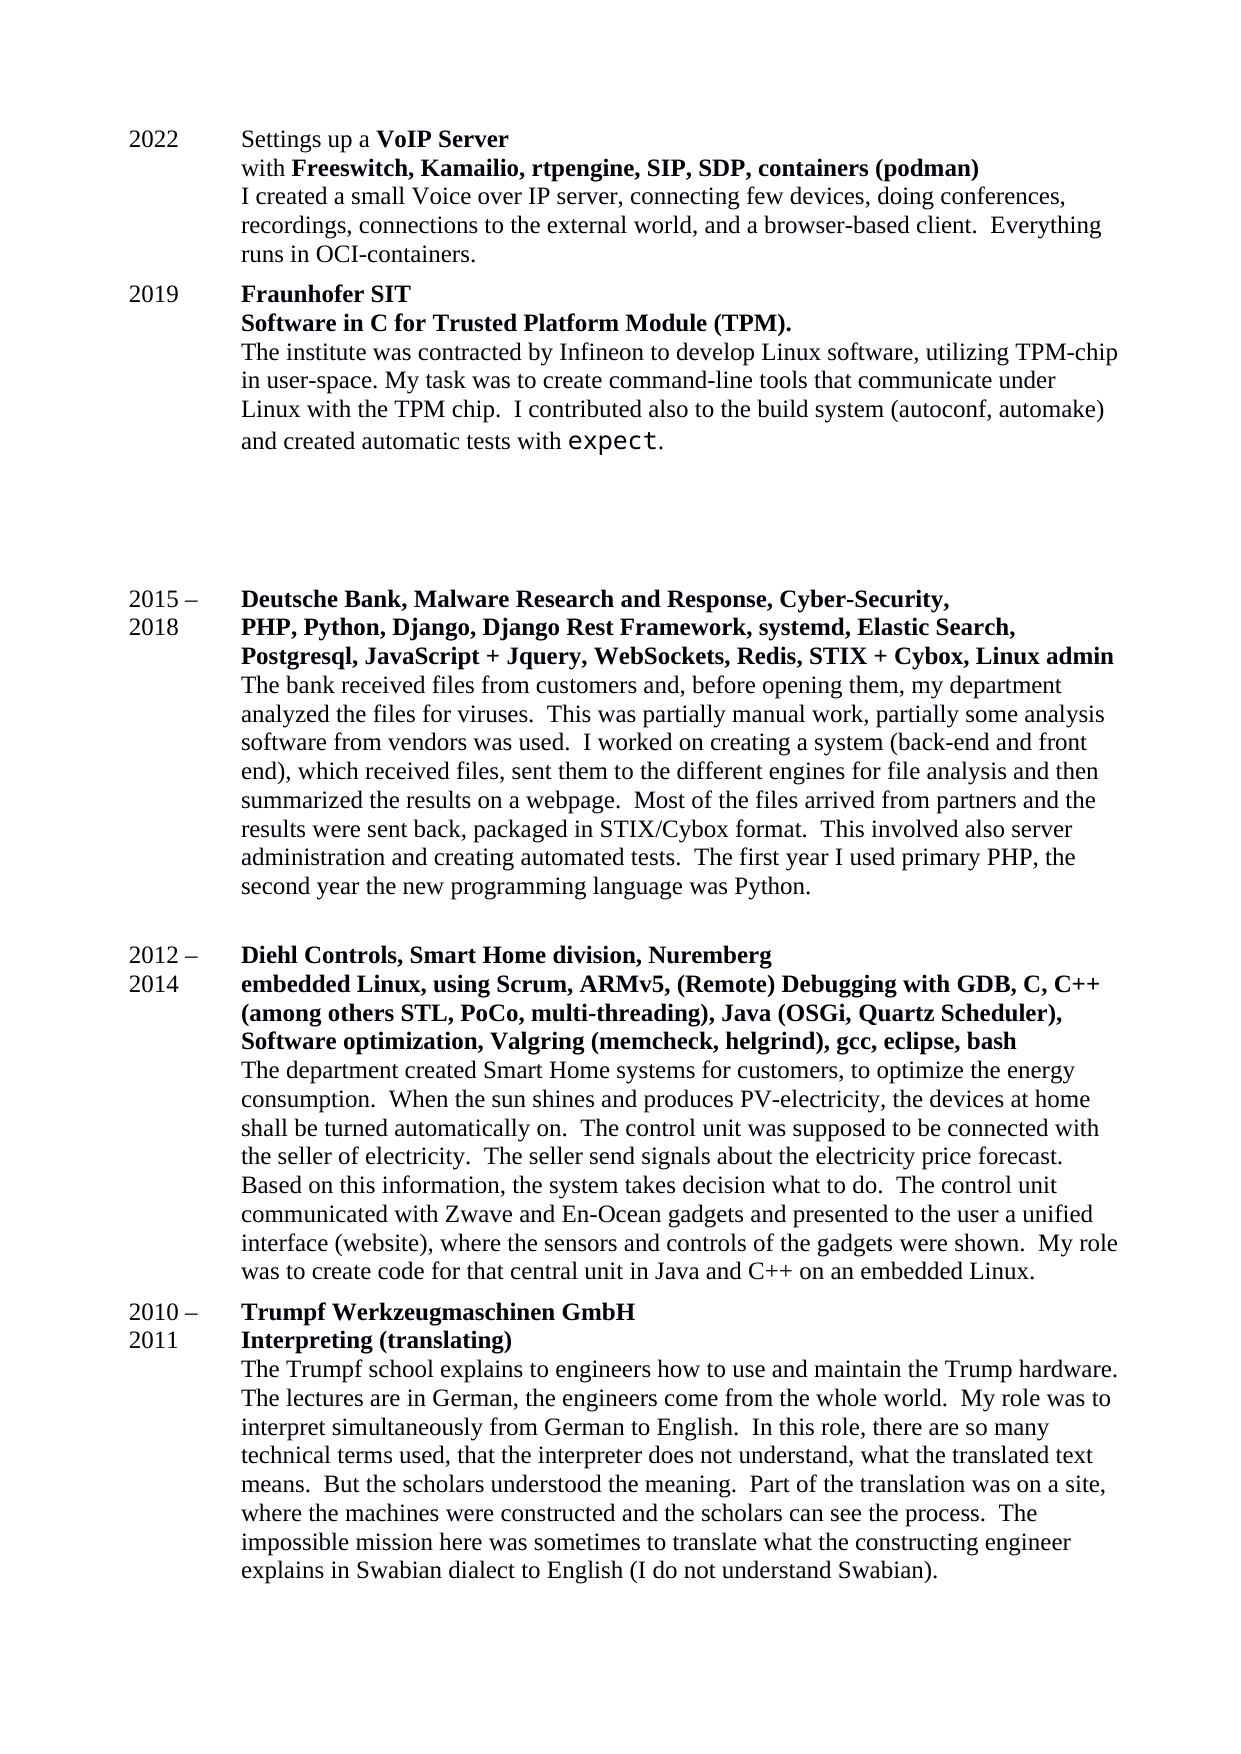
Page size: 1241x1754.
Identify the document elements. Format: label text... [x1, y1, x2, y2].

table_cell 2015 – 2018 [127, 579, 238, 934]
table_cell Diehl Controls, Smart Home division, Nuremberg embedded Linux, using Scrum, ARMv5, (Remote) Debugging with GDB, C, C++ (among others STL, PoCo, multi-threading), Java (OSGi, Quartz Scheduler), Software optimization, Valgring (memcheck, helgrind), gcc, eclipse, bash The department created Smart Home systems for customers, to optimize the energy consumption. When the sun shines and produces PV-electricity, the devices at home shall be turned automatically on. The control unit was supposed to be connected with the seller of electricity. The seller send signals about the electricity price forecast. Based on this information, the system takes decision what to do. The control unit communicated with Zwave and En-Ocean gadgets and presented to the user a unified interface (website), where the sensors and controls of the gadgets were shown. My role was to create code for that central unit in Java and C++ on an embedded Linux. [239, 935, 1126, 1291]
table_cell Settings up a VoIP Server with Freeswitch, Kamailio, rtpengine, SIP, SDP, containers (podman) I created a small Voice over IP server, connecting few devices, doing conferences, recordings, connections to the external world, and a browser-based client. Everything runs in OCI-containers. [239, 119, 1126, 273]
table_cell Trumpf Werkzeugmaschinen GmbH Interpreting (translating) The Trumpf school explains to engineers how to use and maintain the Trump hardware. The lectures are in German, the engineers come from the whole world. My role was to interpret simultaneously from German to English. In this role, there are so many technical terms used, that the interpreter does not understand, what the translated text means. But the scholars understood the meaning. Part of the translation was on a site, where the machines were constructed and the scholars can see the process. The impossible mission here was sometimes to translate what the constructing engineer explains in Swabian dialect to English (I do not understand Swabian). [239, 1292, 1126, 1619]
table_cell Fraunhofer SIT Software in C for Trusted Platform Module (TPM). The institute was contracted by Infineon to develop Linux software, utilizing TPM-chip in user-space. My task was to create command-line tools that communicate under Linux with the TPM chip. I contributed also to the build system (autoconf, automake) and created automatic tests with expect. [239, 275, 1126, 578]
table_cell 2019 [127, 275, 238, 578]
table_cell 2010 – 2011 [127, 1292, 238, 1619]
table_cell Deutsche Bank, Malware Research and Response, Cyber-Security, PHP, Python, Django, Django Rest Framework, systemd, Elastic Search, Postgresql, JavaScript + Jquery, WebSockets, Redis, STIX + Cybox, Linux admin The bank received files from customers and, before opening them, my department analyzed the files for viruses. This was partially manual work, partially some analysis software from vendors was used. I worked on creating a system (back-end and front end), which received files, sent them to the different engines for file analysis and then summarized the results on a webpage. Most of the files arrived from partners and the results were sent back, packaged in STIX/Cybox format. This involved also server administration and creating automated tests. The first year I used primary PHP, the second year the new programming language was Python. [239, 579, 1126, 934]
table_cell 2012 – 2014 [127, 935, 238, 1291]
table_cell 2022 [127, 119, 238, 273]
